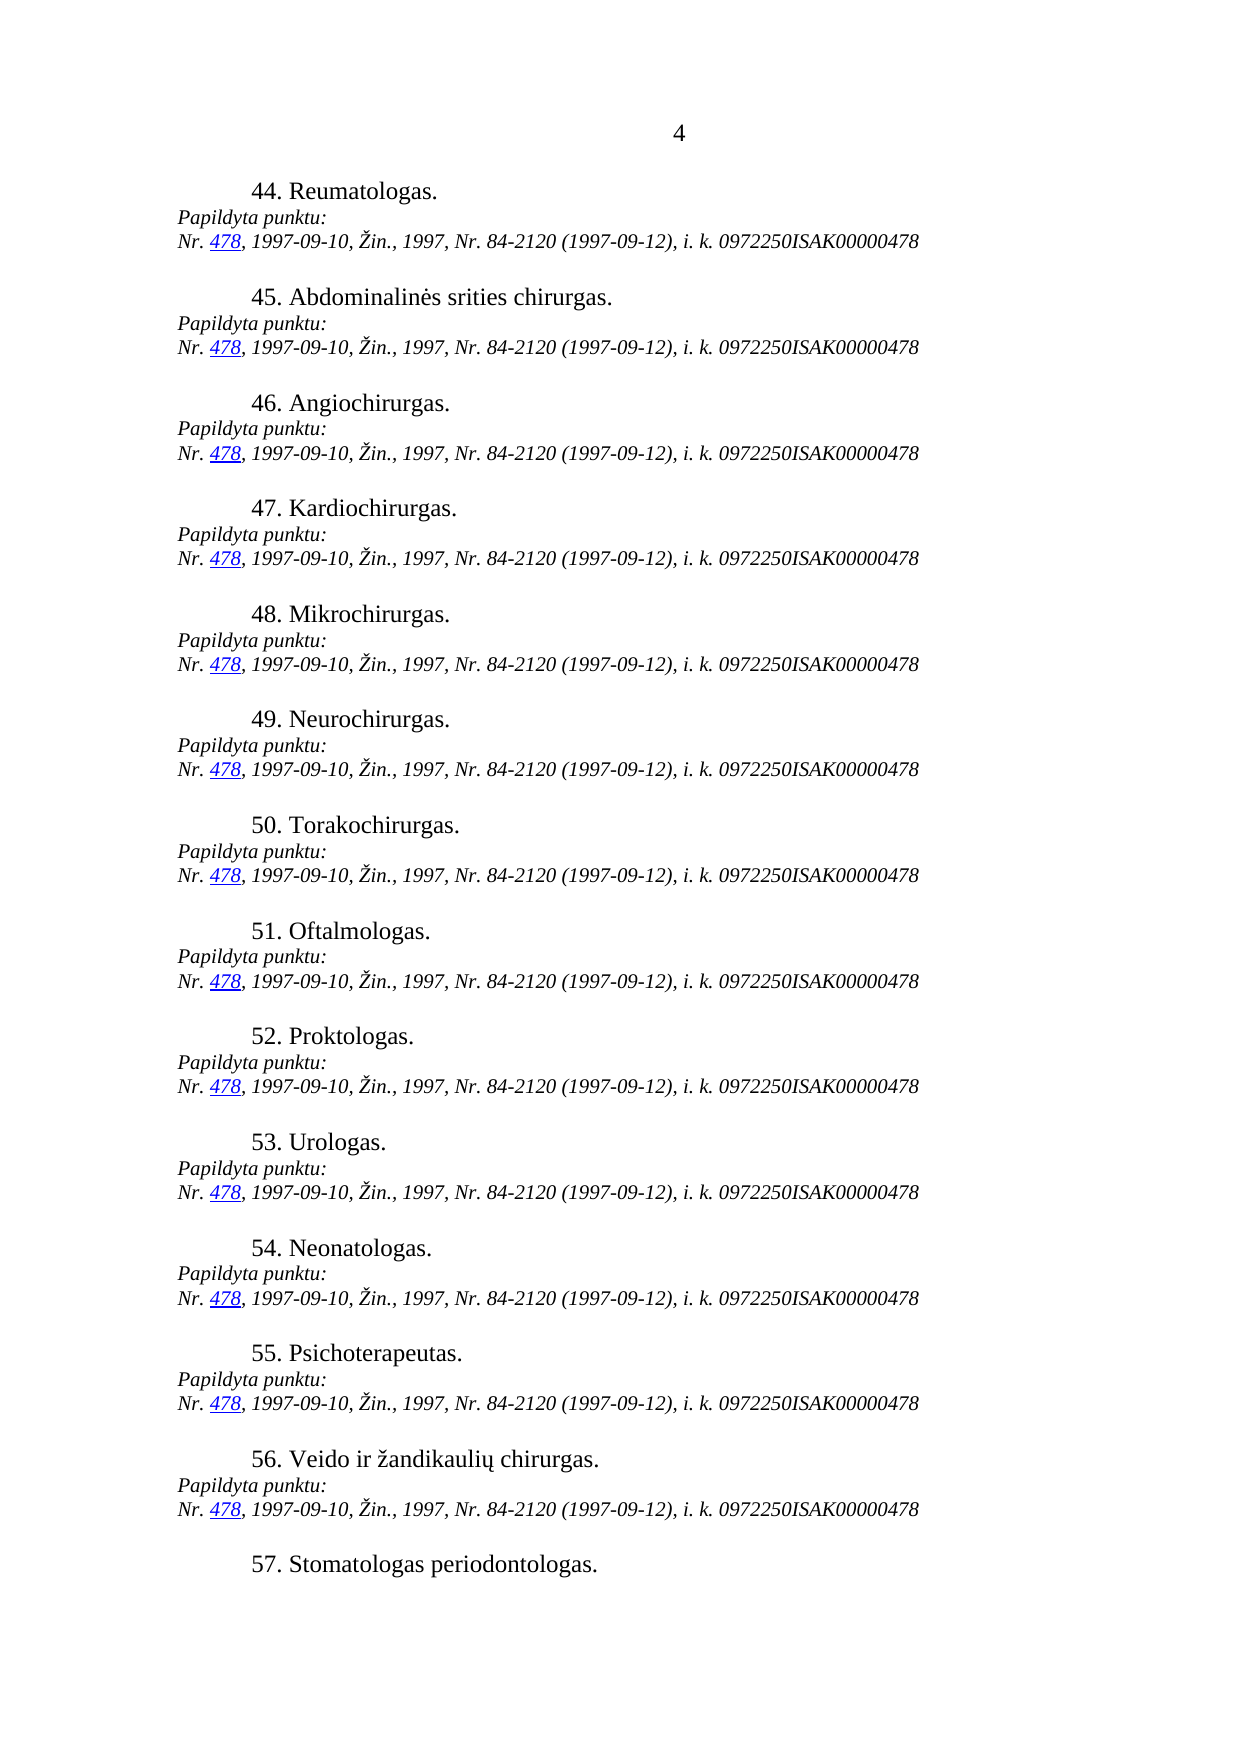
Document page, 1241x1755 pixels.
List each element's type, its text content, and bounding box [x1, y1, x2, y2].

text 54. Neonatologas. [177, 1233, 1181, 1261]
text Nr. 478, 1997-09-10, Žin., 1997, Nr. 84-2120 (1997-09-12), i. k. 0972250ISAK00000478 [177, 652, 1181, 676]
text Nr. 478, 1997-09-10, Žin., 1997, Nr. 84-2120 (1997-09-12), i. k. 0972250ISAK00000478 [177, 1074, 1181, 1098]
text Papildyta punktu: [177, 1156, 1181, 1180]
text 50. Torakochirurgas. [177, 810, 1181, 839]
text Papildyta punktu: [177, 311, 1181, 335]
text 45. Abdominalinės srities chirurgas. [177, 282, 1181, 311]
text Papildyta punktu: [177, 944, 1181, 968]
text 44. Reumatologas. [177, 176, 1181, 205]
text 56. Veido ir žandikaulių chirurgas. [177, 1444, 1181, 1473]
text Papildyta punktu: [177, 733, 1181, 757]
text Nr. 478, 1997-09-10, Žin., 1997, Nr. 84-2120 (1997-09-12), i. k. 0972250ISAK00000478 [177, 1391, 1181, 1415]
text Nr. 478, 1997-09-10, Žin., 1997, Nr. 84-2120 (1997-09-12), i. k. 0972250ISAK00000478 [177, 335, 1181, 359]
text Papildyta punktu: [177, 628, 1181, 652]
text Nr. 478, 1997-09-10, Žin., 1997, Nr. 84-2120 (1997-09-12), i. k. 0972250ISAK00000478 [177, 757, 1181, 781]
text Papildyta punktu: [177, 839, 1181, 863]
text Papildyta punktu: [177, 1261, 1181, 1285]
text 52. Proktologas. [177, 1021, 1181, 1050]
text 48. Mikrochirurgas. [177, 599, 1181, 628]
text Nr. 478, 1997-09-10, Žin., 1997, Nr. 84-2120 (1997-09-12), i. k. 0972250ISAK00000478 [177, 1285, 1181, 1309]
text 55. Psichoterapeutas. [177, 1338, 1181, 1367]
text Papildyta punktu: [177, 1473, 1181, 1497]
text Papildyta punktu: [177, 416, 1181, 440]
text 57. Stomatologas periodontologas. [177, 1549, 1181, 1578]
text Papildyta punktu: [177, 205, 1181, 229]
text 51. Oftalmologas. [177, 916, 1181, 944]
text Nr. 478, 1997-09-10, Žin., 1997, Nr. 84-2120 (1997-09-12), i. k. 0972250ISAK00000478 [177, 1180, 1181, 1204]
text Nr. 478, 1997-09-10, Žin., 1997, Nr. 84-2120 (1997-09-12), i. k. 0972250ISAK00000478 [177, 863, 1181, 887]
text 47. Kardiochirurgas. [177, 493, 1181, 522]
text Nr. 478, 1997-09-10, Žin., 1997, Nr. 84-2120 (1997-09-12), i. k. 0972250ISAK00000478 [177, 1497, 1181, 1521]
text Papildyta punktu: [177, 1367, 1181, 1391]
text 46. Angiochirurgas. [177, 388, 1181, 416]
text Nr. 478, 1997-09-10, Žin., 1997, Nr. 84-2120 (1997-09-12), i. k. 0972250ISAK00000478 [177, 229, 1181, 253]
text Nr. 478, 1997-09-10, Žin., 1997, Nr. 84-2120 (1997-09-12), i. k. 0972250ISAK00000478 [177, 546, 1181, 570]
text Nr. 478, 1997-09-10, Žin., 1997, Nr. 84-2120 (1997-09-12), i. k. 0972250ISAK00000478 [177, 968, 1181, 993]
text 49. Neurochirurgas. [177, 704, 1181, 733]
text Papildyta punktu: [177, 522, 1181, 546]
text 53. Urologas. [177, 1127, 1181, 1156]
text Papildyta punktu: [177, 1050, 1181, 1074]
text Nr. 478, 1997-09-10, Žin., 1997, Nr. 84-2120 (1997-09-12), i. k. 0972250ISAK00000478 [177, 440, 1181, 464]
